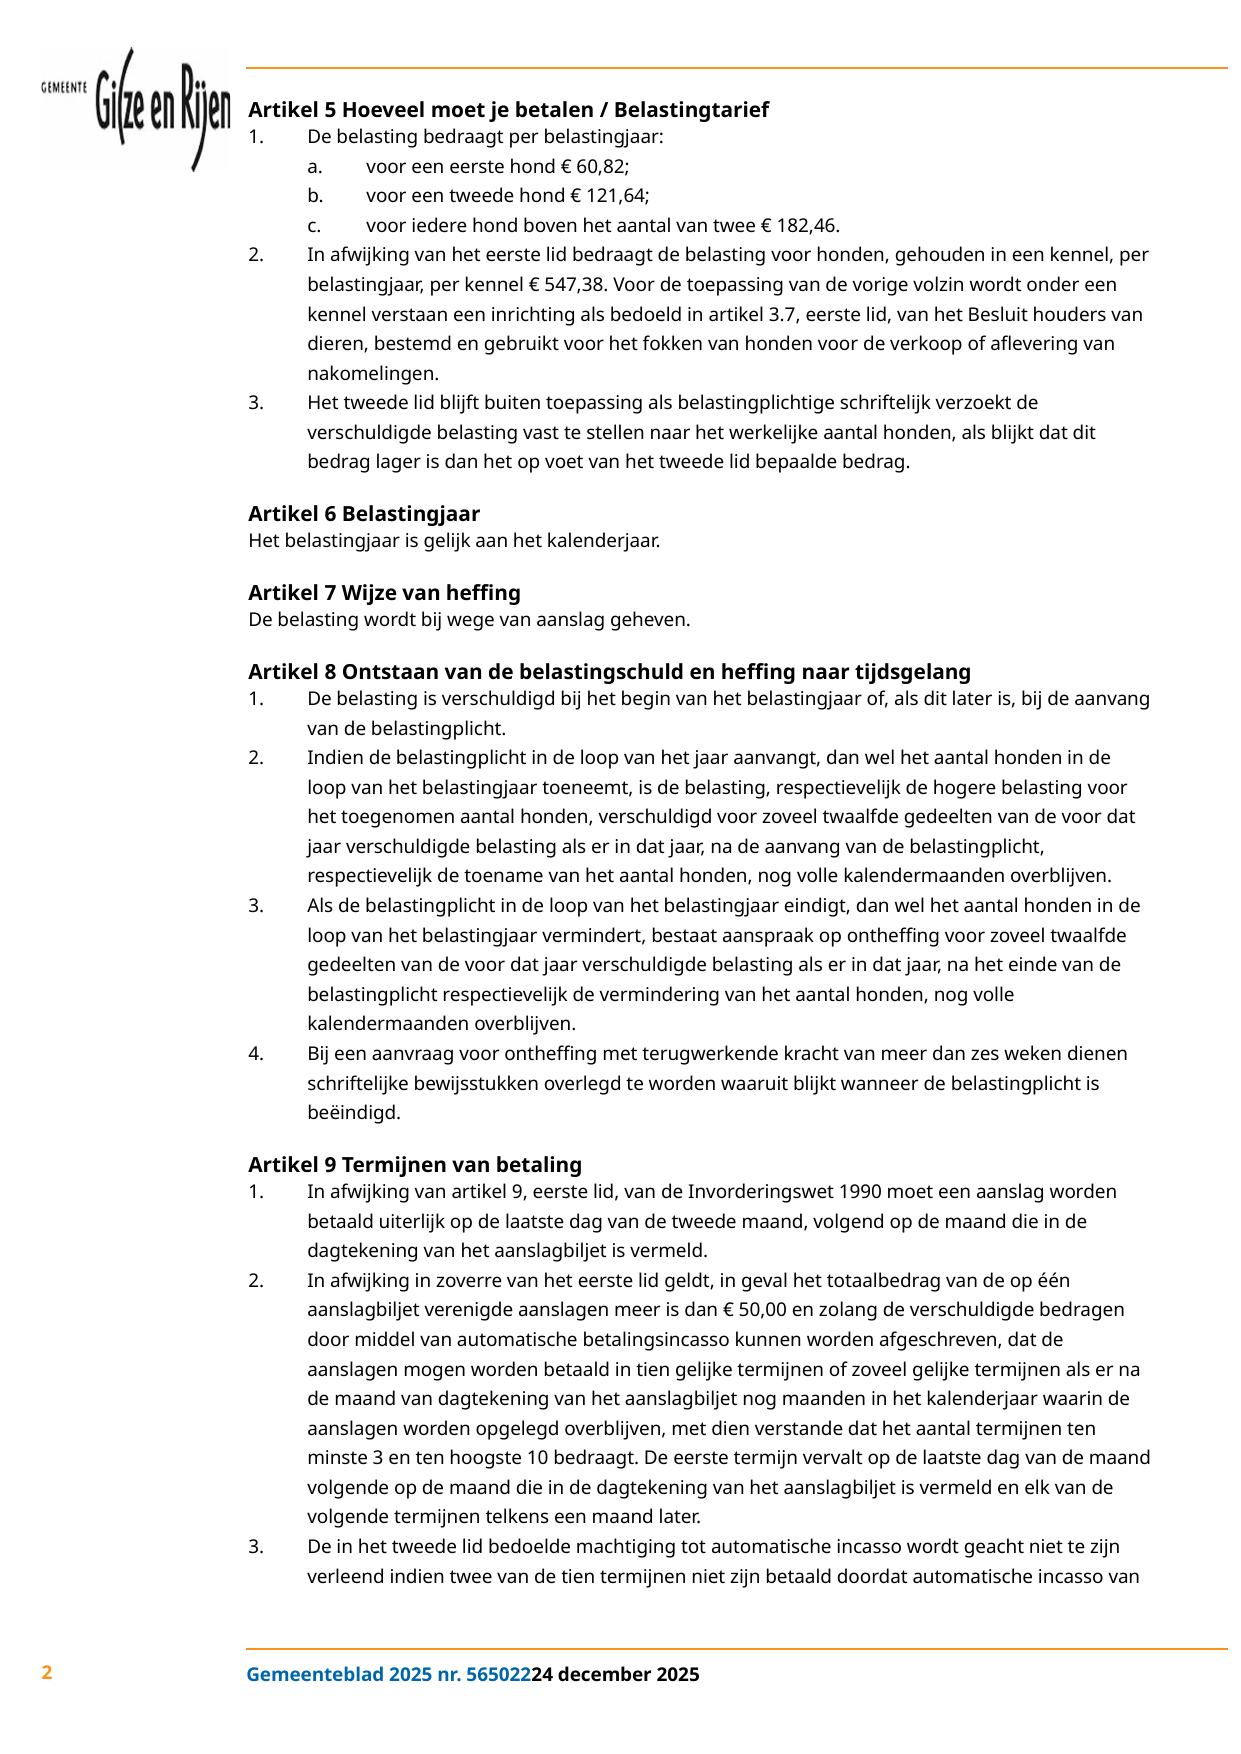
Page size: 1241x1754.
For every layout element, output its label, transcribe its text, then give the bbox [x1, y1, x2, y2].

list De in het tweede lid bedoelde machtiging tot automatische incasso wordt geacht niet te zijn verleend indien twee van de tien termijnen niet zijn betaald doordat automatische incasso van [248, 1533, 1152, 1588]
list Indien de belastingplicht in de loop van het jaar aanvangt, dan wel het aantal honden in de loop van het belastingjaar toeneemt, is de belasting, respectievelijk de hogere belasting voor het toegenomen aantal honden, verschuldigd voor zoveel twaalfde gedeelten van de voor dat jaar verschuldigde belasting als er in dat jaar, na de aanvang van de belastingplicht, respectievelijk de toename van het aantal honden, nog volle kalendermaanden overblijven. [248, 744, 1152, 888]
text De belasting wordt bij wege van aanslag geheven. [248, 606, 1152, 632]
list De belasting is verschuldigd bij het begin van het belastingjaar of, als dit later is, bij de aanvang van de belastingplicht. [248, 685, 1152, 741]
list voor iedere hond boven het aantal van twee € 182,46. [307, 212, 1152, 238]
text Artikel 9 Termijnen van betaling [248, 1150, 1152, 1178]
list In afwijking van het eerste lid bedraagt de belasting voor honden, gehouden in een kennel, per belastingjaar, per kennel € 547,38. Voor de toepassing van de vorige volzin wordt onder een kennel verstaan een inrichting als bedoeld in artikel 3.7, eerste lid, van het Besluit houders van dieren, bestemd en gebruikt voor het fokken van honden voor de verkoop of aflevering van nakomelingen. [248, 242, 1152, 386]
list voor een eerste hond € 60,82; [307, 153, 1152, 178]
text Artikel 5 Hoeveel moet je betalen / Belastingtarief [248, 95, 1152, 123]
text Artikel 6 Belastingjaar [248, 499, 1152, 527]
list In afwijking van artikel 9, eerste lid, van de Invorderingswet 1990 moet een aanslag worden betaald uiterlijk op de laatste dag van de tweede maand, volgend op de maand die in de dagtekening van het aanslagbiljet is vermeld. [248, 1178, 1152, 1263]
list Het tweede lid blijft buiten toepassing als belastingplichtige schriftelijk verzoekt de verschuldigde belasting vast te stellen naar het werkelijke aantal honden, als blijkt dat dit bedrag lager is dan het op voet van het tweede lid bepaalde bedrag. [248, 389, 1152, 474]
text Artikel 8 Ontstaan van de belastingschuld en heffing naar tijdsgelang [248, 657, 1152, 685]
list In afwijking in zoverre van het eerste lid geldt, in geval het totaalbedrag van de op één aanslagbiljet verenigde aanslagen meer is dan € 50,00 en zolang de verschuldigde bedragen door middel van automatische betalingsincasso kunnen worden afgeschreven, dat de aanslagen mogen worden betaald in tien gelijke termijnen of zoveel gelijke termijnen als er na de maand van dagtekening van het aanslagbiljet nog maanden in het kalenderjaar waarin de aanslagen worden opgelegd overblijven, met dien verstande dat het aantal termijnen ten minste 3 en ten hoogste 10 bedraagt. De eerste termijn vervalt op de laatste dag van de maand volgende op de maand die in de dagtekening van het aanslagbiljet is vermeld en elk van de volgende termijnen telkens een maand later. [248, 1267, 1152, 1529]
list voor een tweede hond € 121,64; [307, 182, 1152, 208]
list Als de belastingplicht in de loop van het belastingjaar eindigt, dan wel het aantal honden in de loop van het belastingjaar vermindert, bestaat aanspraak op ontheffing voor zoveel twaalfde gedeelten van de voor dat jaar verschuldigde belasting als er in dat jaar, na het einde van de belastingplicht respectievelijk de vermindering van het aantal honden, nog volle kalendermaanden overblijven. [248, 892, 1152, 1036]
list Bij een aanvraag voor ontheffing met terugwerkende kracht van meer dan zes weken dienen schriftelijke bewijsstukken overlegd te worden waaruit blijkt wanneer de belastingplicht is beëindigd. [248, 1040, 1152, 1125]
list De belasting bedraagt per belastingjaar: [248, 123, 1152, 149]
picture [41, 47, 231, 172]
text Artikel 7 Wijze van heffing [248, 578, 1152, 606]
text Het belastingjaar is gelijk aan het kalenderjaar. [248, 527, 1152, 553]
